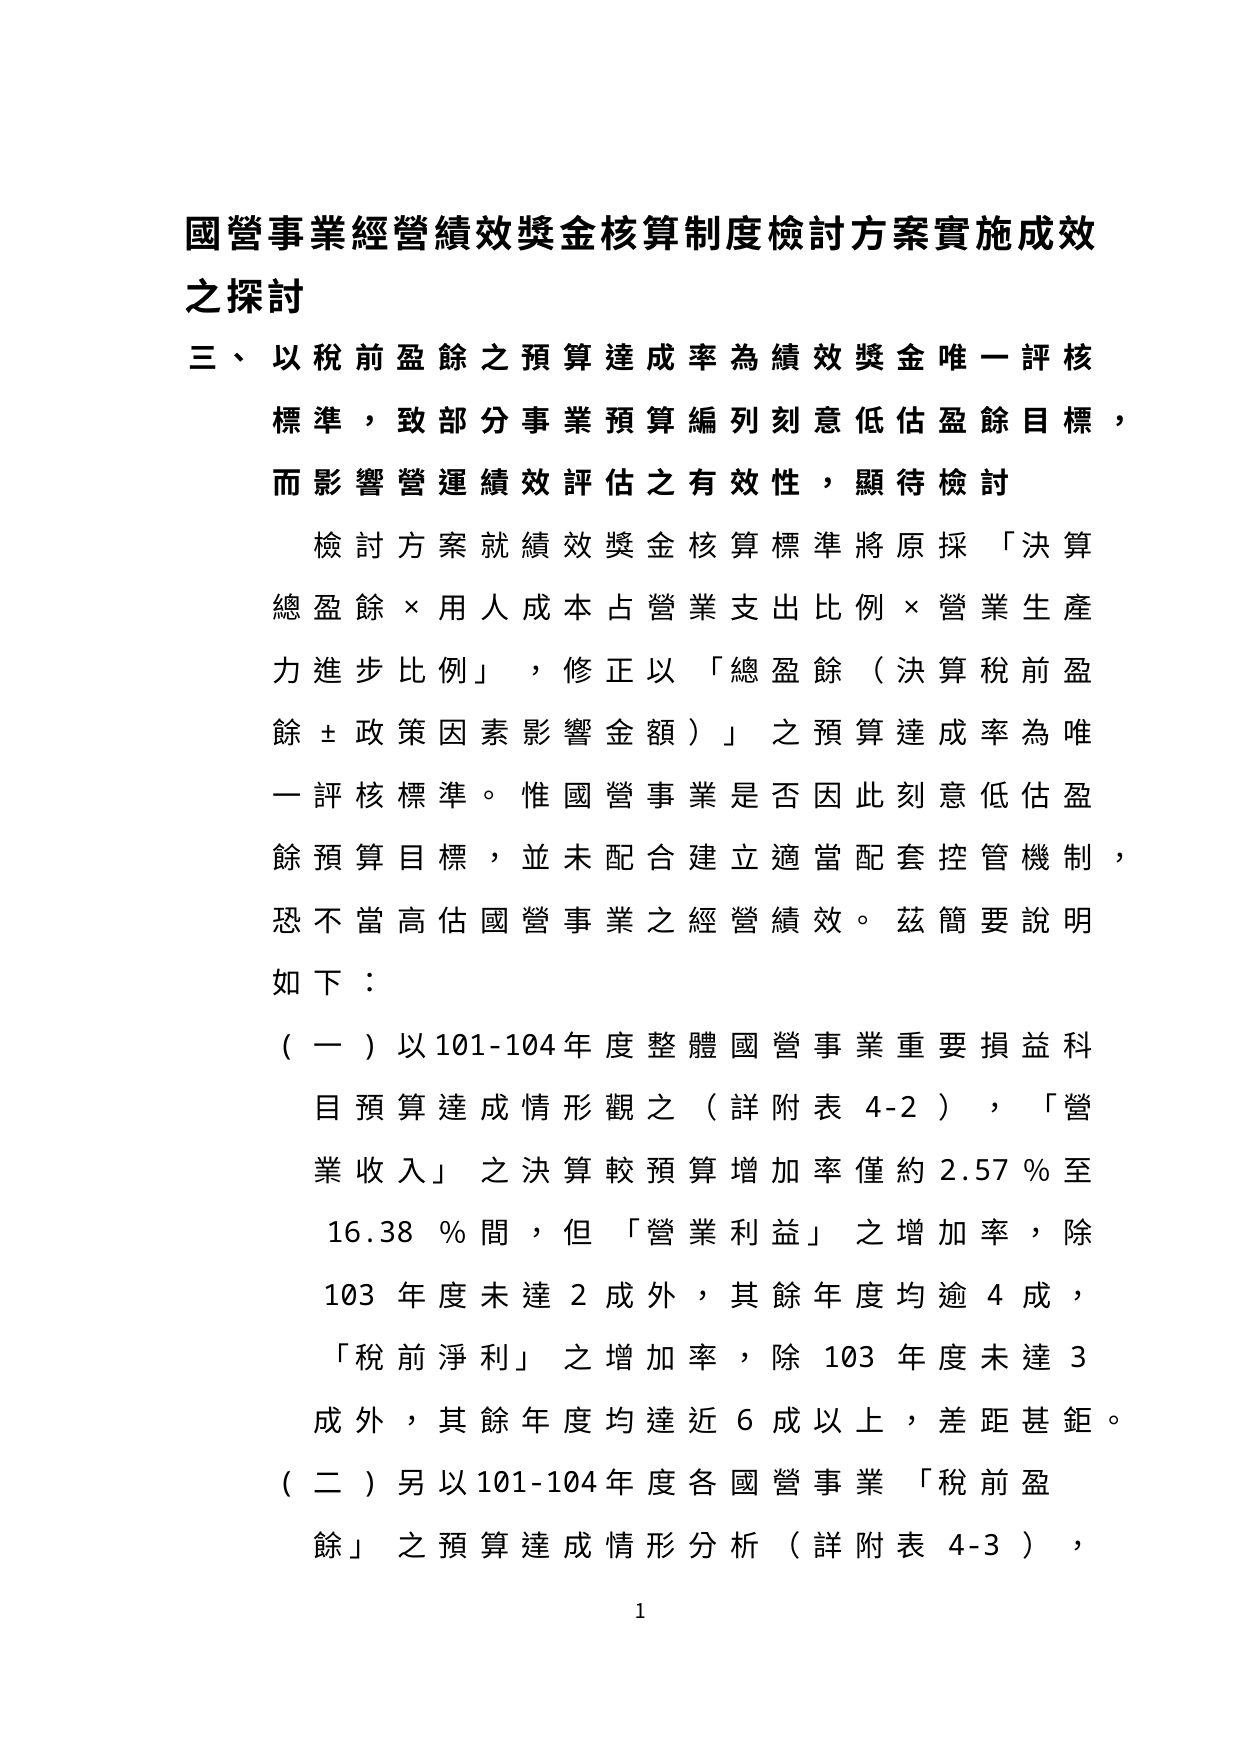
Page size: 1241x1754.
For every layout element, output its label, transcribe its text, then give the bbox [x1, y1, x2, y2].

text 三、以稅前盈餘之預算達成率為績效獎金唯一評核標準，致部分事業預算編列刻意低估盈餘目標，而影響營運績效評估之有效性，顯待檢討 [182, 314, 1099, 502]
text (二)另以101-104年度各國營事業「稅前盈餘」之預算達成情形分析（詳附表4-3），每年度僅約2家事業未能達成預算目標；統計近4年度均達成預算目標之事業中，以中央銀行平均超額盈餘率約69.09％、財政部印刷廠約48.26％、土地銀行38.17％及桃機公司約80.72％等差距最大。另中油公司除102年度外，近4年度均編列盈餘惟實際執行卻呈虧損，其年度預算編列亦顯有失真。 [241, 1439, 1099, 1564]
text 國營事業經營績效獎金核算制度檢討方案實施成效之探討 [182, 189, 1099, 314]
text 檢討方案就績效獎金核算標準將原採「決算總盈餘×用人成本占營業支出比例×營業生產力進步比例」，修正以「總盈餘（決算稅前盈餘±政策因素影響金額）」之預算達成率為唯一評核標準。惟國營事業是否因此刻意低估盈餘預算目標，並未配合建立適當配套控管機制，恐不當高估國營事業之經營績效。茲簡要說明如下： [241, 502, 1099, 1002]
text (一)以101-104年度整體國營事業重要損益科目預算達成情形觀之（詳附表4-2），「營業收入」之決算較預算增加率僅約2.57％至16.38％間，但「營業利益」之增加率，除103年度未達2成外，其餘年度均逾4成，「稅前淨利」之增加率，除103年度未達3成外，其餘年度均達近6成以上，差距甚鉅。 [241, 1002, 1099, 1439]
